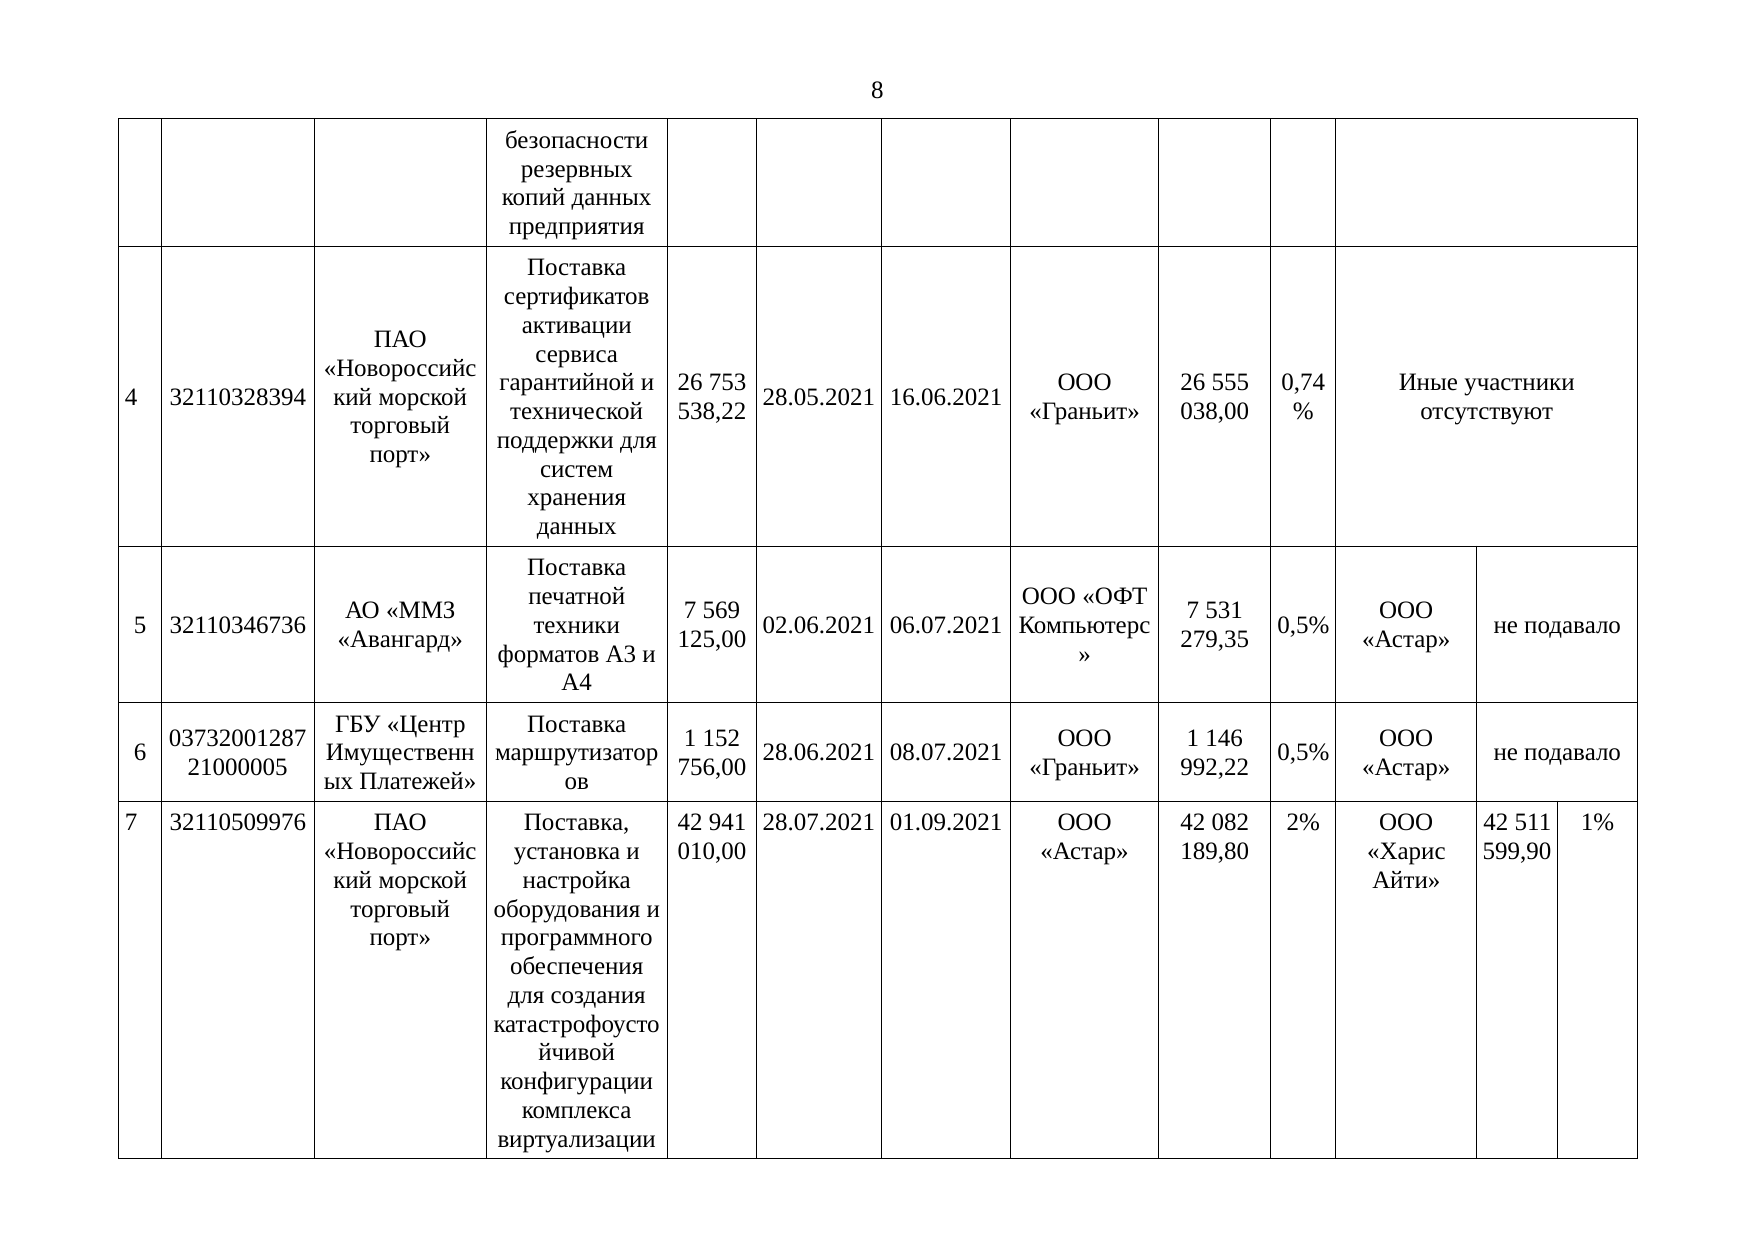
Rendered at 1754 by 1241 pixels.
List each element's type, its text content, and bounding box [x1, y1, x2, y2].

table_cell [882, 119, 1010, 246]
table_cell 32110509976 [162, 802, 314, 1158]
table_cell 7 [119, 802, 161, 1158]
table_cell Поставка печатной техники форматов А3 и А4 [487, 547, 667, 702]
table_cell 1 152 756,00 [668, 703, 756, 801]
table_cell ООО «Астар» [1336, 547, 1476, 702]
table_cell АО «ММЗ «Авангард» [315, 547, 486, 702]
table_cell [1336, 119, 1637, 246]
table_cell безопасности резервных копий данных предприятия [487, 119, 667, 246]
table_cell 6 [119, 703, 161, 801]
table_cell Поставка маршрутизаторов [487, 703, 667, 801]
table_cell [1011, 119, 1158, 246]
table_cell 42 941 010,00 [668, 802, 756, 1158]
table_cell [1271, 119, 1335, 246]
table_cell [315, 119, 486, 246]
table_cell 28.07.2021 [757, 802, 881, 1158]
table_cell ООО «Граньит» [1011, 703, 1158, 801]
table_cell 28.05.2021 [757, 247, 881, 546]
table_cell не подавало [1477, 703, 1637, 801]
table_cell [757, 119, 881, 246]
table_cell ГБУ «Центр Имущественных Платежей» [315, 703, 486, 801]
table_cell 0,74% [1271, 247, 1335, 546]
table_cell ПАО «Новороссийский морской торговый порт» [315, 802, 486, 1158]
table_cell 28.06.2021 [757, 703, 881, 801]
table_cell 02.06.2021 [757, 547, 881, 702]
table_cell 32110346736 [162, 547, 314, 702]
table_cell ПАО «Новороссийский морской торговый порт» [315, 247, 486, 546]
table_cell 0,5% [1271, 703, 1335, 801]
table_cell [1159, 119, 1270, 246]
table_cell 7 569 125,00 [668, 547, 756, 702]
table_cell 4 [119, 247, 161, 546]
table_cell 08.07.2021 [882, 703, 1010, 801]
table_cell 2% [1271, 802, 1335, 1158]
table_cell 16.06.2021 [882, 247, 1010, 546]
table_cell 1 146 992,22 [1159, 703, 1270, 801]
table_cell Иные участники отсутствуют [1336, 247, 1637, 546]
table_cell 1% [1558, 802, 1637, 1158]
table_cell ООО «ОФТ Компьютерс» [1011, 547, 1158, 702]
table_cell Поставка сертификатов активации сервиса гарантийной и технической поддержки для систем хранения данных [487, 247, 667, 546]
table_cell Поставка, установка и настройка оборудования и программного обеспечения для создания катастрофоустойчивой конфигурации комплекса виртуализации [487, 802, 667, 1158]
table_cell ООО «Харис Айти» [1336, 802, 1476, 1158]
table_cell 01.09.2021 [882, 802, 1010, 1158]
table_cell ООО «Астар» [1011, 802, 1158, 1158]
table_cell [162, 119, 314, 246]
table_cell 0373200128721000005 [162, 703, 314, 801]
table_cell ООО «Астар» [1336, 703, 1476, 801]
table_cell 7 531 279,35 [1159, 547, 1270, 702]
table_cell 42 082 189,80 [1159, 802, 1270, 1158]
table_cell 06.07.2021 [882, 547, 1010, 702]
table_cell не подавало [1477, 547, 1637, 702]
table_cell ООО «Граньит» [1011, 247, 1158, 546]
table_cell 32110328394 [162, 247, 314, 546]
table_cell 0,5% [1271, 547, 1335, 702]
table_cell 42 511 599,90 [1477, 802, 1557, 1158]
table_cell [668, 119, 756, 246]
table_cell [119, 119, 161, 246]
table_cell 26 555 038,00 [1159, 247, 1270, 546]
table_cell 5 [119, 547, 161, 702]
table_cell 26 753 538,22 [668, 247, 756, 546]
